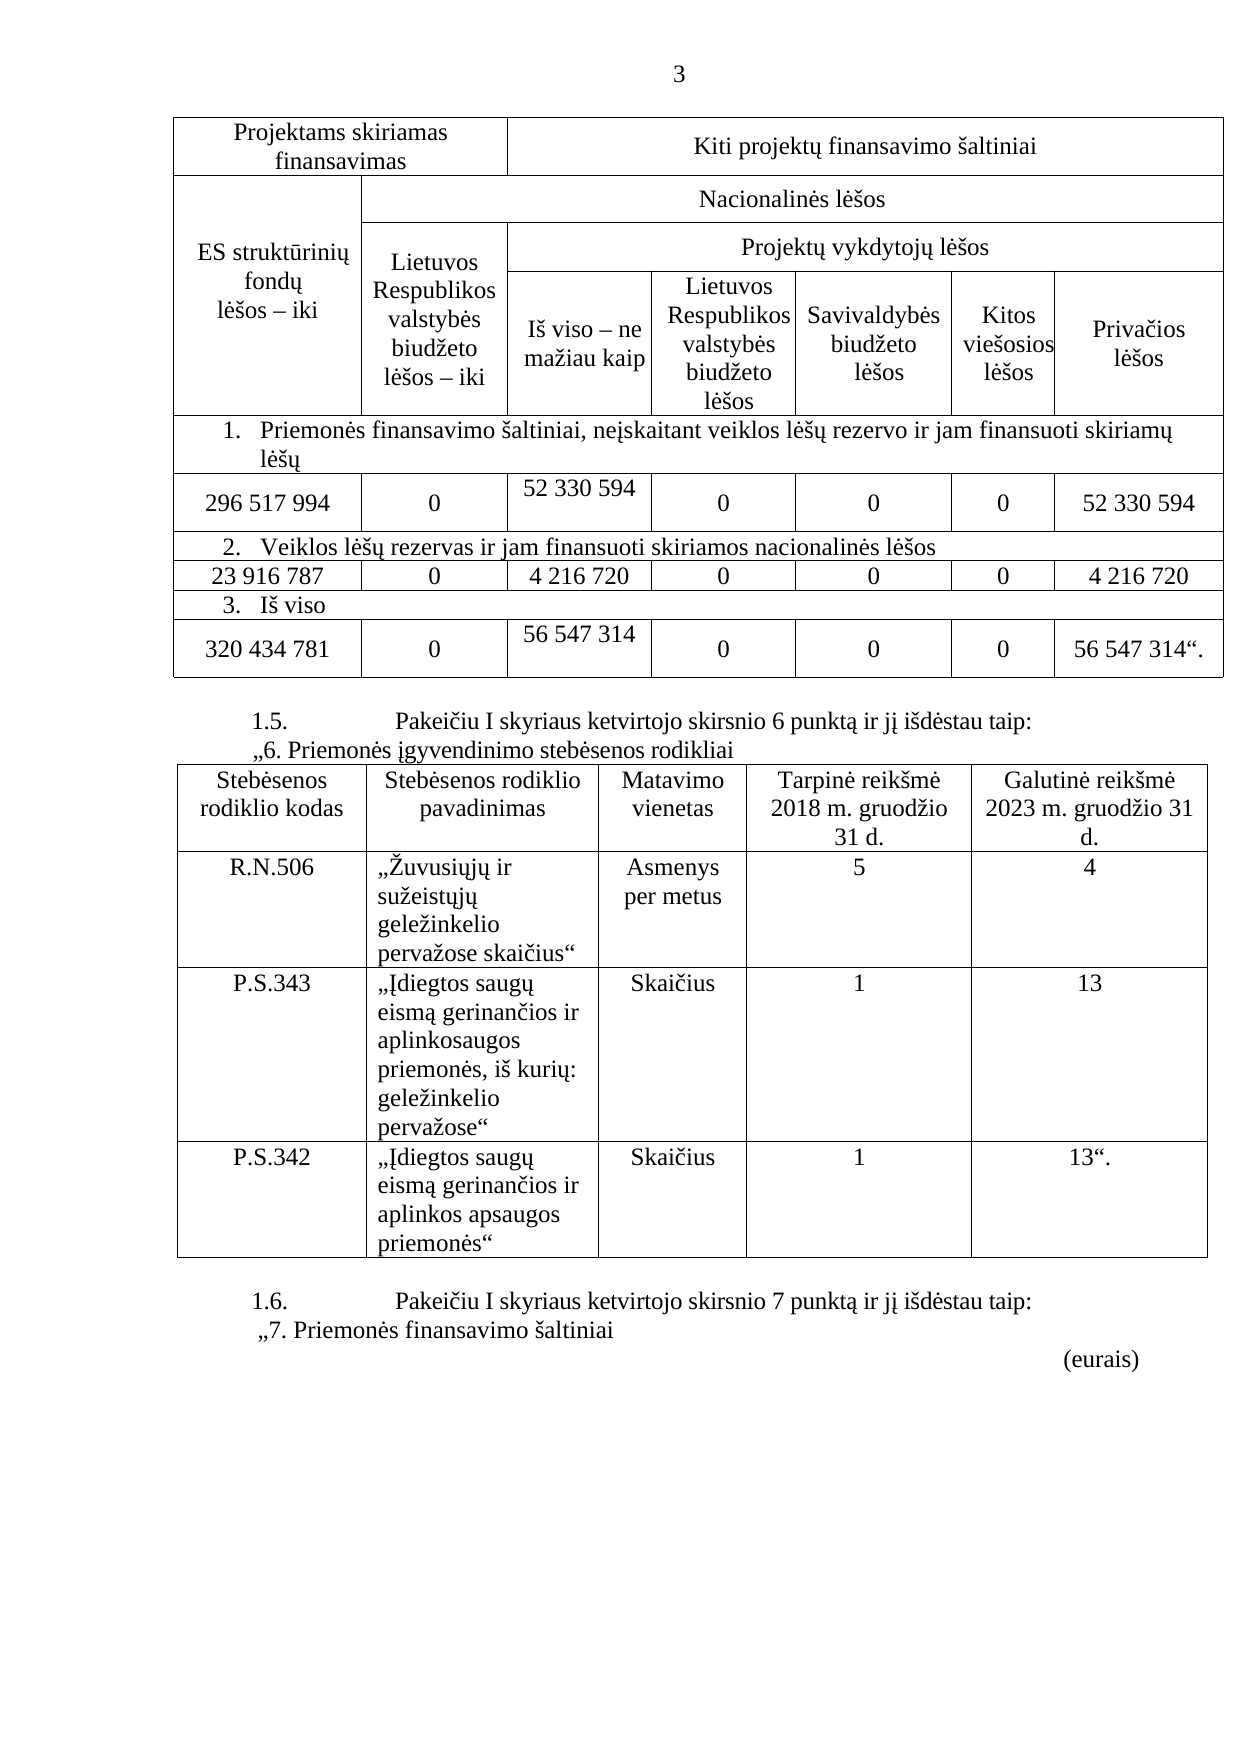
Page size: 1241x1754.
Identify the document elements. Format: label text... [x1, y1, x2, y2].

table_cell Asmenys per metus [599, 852, 746, 967]
table_cell P.S.343 [178, 968, 366, 1141]
table_cell 0 [952, 474, 1054, 531]
table_header Projektams skiriamas finansavimas [174, 118, 507, 174]
table_cell 0 [652, 561, 795, 589]
table_cell Savivaldybės biudžeto lėšos [796, 272, 951, 415]
table_header Kiti projektų finansavimo šaltiniai [508, 118, 1223, 174]
text „7. Priemonės finansavimo šaltiniai [257, 1315, 1181, 1344]
table_cell Kitos viešosios lėšos [952, 272, 1054, 415]
table_cell „Žuvusiųjų ir sužeistųjų geležinkelio pervažose skaičius“ [367, 852, 598, 967]
text 1.6. Pakeičiu I skyriaus ketvirtojo skirsnio 7 punktą ir jį išdėstau taip: [251, 1286, 1181, 1315]
table_cell 0 [652, 620, 795, 677]
table_cell 56 547 314 [508, 620, 651, 677]
table_cell 0 [652, 474, 795, 531]
table_cell R.N.506 [178, 852, 366, 967]
table_cell 0 [952, 620, 1054, 677]
table_cell 13 [972, 968, 1207, 1141]
table_cell ES struktūrinių fondų lėšos – iki [174, 176, 361, 415]
table_cell Projektų vykdytojų lėšos [508, 223, 1223, 271]
table_cell 1 [747, 968, 971, 1141]
table_cell Iš viso – ne mažiau kaip [508, 272, 651, 415]
table_cell 0 [362, 620, 507, 677]
table_cell „Įdiegtos saugų eismą gerinančios ir aplinkos apsaugos priemonės“ [367, 1142, 598, 1257]
table_header Tarpinė reikšmė 2018 m. gruodžio 31 d. [747, 765, 971, 851]
table_cell 3. Iš viso [174, 591, 1223, 619]
text (eurais) [1063, 1344, 1181, 1373]
table_header Matavimo vienetas [599, 765, 746, 851]
table_cell 0 [796, 620, 951, 677]
table_cell 0 [362, 474, 507, 531]
table_cell 23 916 787 [174, 561, 361, 589]
table_cell 320 434 781 [174, 620, 361, 677]
table_cell 4 [972, 852, 1207, 967]
table_cell Nacionalinės lėšos [362, 176, 1223, 222]
table_cell 13“. [972, 1142, 1207, 1257]
table_cell 4 216 720 [1055, 561, 1223, 589]
table_cell Skaičius [599, 1142, 746, 1257]
table_cell 0 [796, 561, 951, 589]
table_cell 0 [952, 561, 1054, 589]
table_cell 0 [796, 474, 951, 531]
text 1.5. Pakeičiu I skyriaus ketvirtojo skirsnio 6 punktą ir jį išdėstau taip: [251, 706, 1181, 735]
table_header Stebėsenos rodiklio pavadinimas [367, 765, 598, 851]
table_cell Skaičius [599, 968, 746, 1141]
table_cell Lietuvos Respublikos valstybės biudžeto lėšos – iki [362, 223, 507, 415]
table_cell 1. Priemonės finansavimo šaltiniai, neįskaitant veiklos lėšų rezervo ir jam finansuoti skiriamų lėšų [174, 416, 1223, 473]
table_header Galutinė reikšmė 2023 m. gruodžio 31 d. [972, 765, 1207, 851]
text „6. Priemonės įgyvendinimo stebėsenos rodikliai [252, 735, 1181, 764]
table_cell Lietuvos Respublikos valstybės biudžeto lėšos [652, 272, 795, 415]
table_cell 4 216 720 [508, 561, 651, 589]
table_cell „Įdiegtos saugų eismą gerinančios ir aplinkosaugos priemonės, iš kurių: geležinkelio pervažose“ [367, 968, 598, 1141]
table_cell 56 547 314“. [1055, 620, 1223, 677]
table_cell 2. Veiklos lėšų rezervas ir jam finansuoti skiriamos nacionalinės lėšos [174, 532, 1223, 560]
table_cell 52 330 594 [1055, 474, 1223, 531]
table_cell 296 517 994 [174, 474, 361, 531]
table_cell 0 [362, 561, 507, 589]
table_cell 5 [747, 852, 971, 967]
table_cell P.S.342 [178, 1142, 366, 1257]
table_header Stebėsenos rodiklio kodas [178, 765, 366, 851]
table_cell 52 330 594 [508, 474, 651, 531]
table_cell Privačios lėšos [1055, 272, 1223, 415]
table_cell 1 [747, 1142, 971, 1257]
